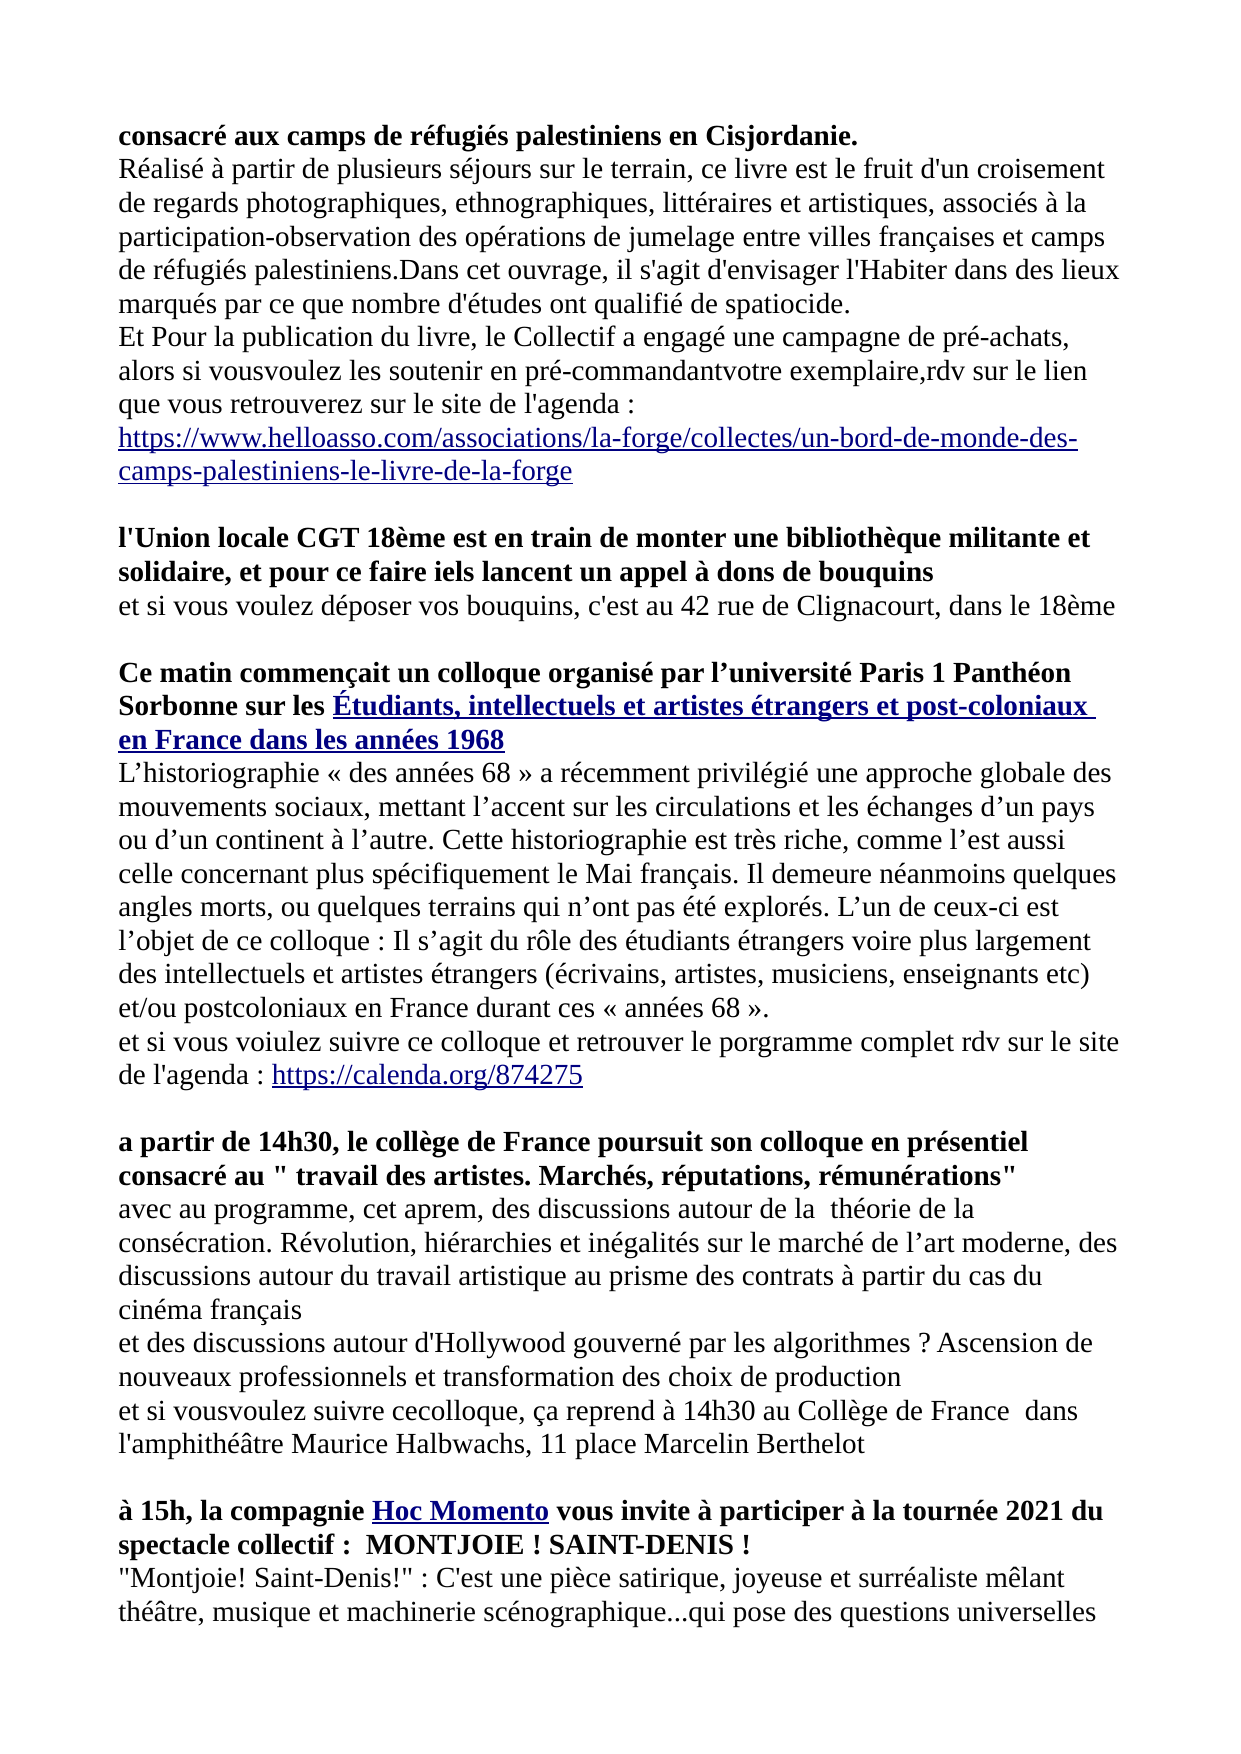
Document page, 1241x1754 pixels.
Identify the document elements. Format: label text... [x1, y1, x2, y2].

text et si vous voiulez suivre ce colloque et retrouver le porgramme complet rdv sur le site de l'agenda : https://calenda.org/874275 [118, 1024, 1122, 1091]
text Réalisé à partir de plusieurs séjours sur le terrain, ce livre est le fruit d'un croisement de regards photographiques, ethnographiques, littéraires et artistiques, associés à la participation-observation des opérations de jumelage entre villes françaises et camps de réfugiés palestiniens.Dans cet ouvrage, il s'agit d'envisager l'Habiter dans des lieux marqués par ce que nombre d'études ont qualifié de spatiocide. [118, 152, 1122, 319]
text Ce matin commençait un colloque organisé par l’université Paris 1 Panthéon Sorbonne sur les Étudiants, intellectuels et artistes étrangers et post-coloniaux en France dans les années 1968 [118, 655, 1122, 755]
text avec au programme, cet aprem, des discussions autour de la théorie de la consécration. Révolution, hiérarchies et inégalités sur le marché de l’art moderne, des discussions autour du travail artistique au prisme des contrats à partir du cas du cinéma français [118, 1191, 1122, 1326]
text L’historiographie « des années 68 » a récemment privilégié une approche globale des mouvements sociaux, mettant l’accent sur les circulations et les échanges d’un pays ou d’un continent à l’autre. Cette historiographie est très riche, comme l’est aussi celle concernant plus spécifiquement le Mai français. Il demeure néanmoins quelques angles morts, ou quelques terrains qui n’ont pas été explorés. L’un de ceux-ci est l’objet de ce colloque : Il s’agit du rôle des étudiants étrangers voire plus largement des intellectuels et artistes étrangers (écrivains, artistes, musiciens, enseignants etc) et/ou postcoloniaux en France durant ces « années 68 ». [118, 755, 1122, 1024]
text a partir de 14h30, le collège de France poursuit son colloque en présentiel consacré au " travail des artistes. Marchés, réputations, rémunérations" [118, 1124, 1122, 1191]
text et si vousvoulez suivre cecolloque, ça reprend à 14h30 au Collège de France dans l'amphithéâtre Maurice Halbwachs, 11 place Marcelin Berthelot [118, 1393, 1122, 1460]
text Et Pour la publication du livre, le Collectif a engagé une campagne de pré-achats, alors si vousvoulez les soutenir en pré-commandantvotre exemplaire,rdv sur le lien que vous retrouverez sur le site de l'agenda : https://www.helloasso.com/associations/la-forge/collectes/un-bord-de-monde-des-camps-palestiniens-le-livre-de-la-forge [118, 319, 1122, 487]
text l'Union locale CGT 18ème est en train de monter une bibliothèque militante et solidaire, et pour ce faire iels lancent un appel à dons de bouquins [118, 521, 1122, 588]
text et des discussions autour d'Hollywood gouverné par les algorithmes ? Ascension de nouveaux professionnels et transformation des choix de production [118, 1326, 1122, 1393]
text consacré aux camps de réfugiés palestiniens en Cisjordanie. [118, 118, 1122, 152]
text et si vous voulez déposer vos bouquins, c'est au 42 rue de Clignacourt, dans le 18ème [118, 588, 1122, 621]
text "Montjoie! Saint-Denis!" : C'est une pièce satirique, joyeuse et surréaliste mêlant théâtre, musique et machinerie scénographique...qui pose des questions universelles [118, 1560, 1122, 1627]
text à 15h, la compagnie Hoc Momento vous invite à participer à la tournée 2021 du spectacle collectif : MONTJOIE ! SAINT-DENIS ! [118, 1493, 1122, 1560]
